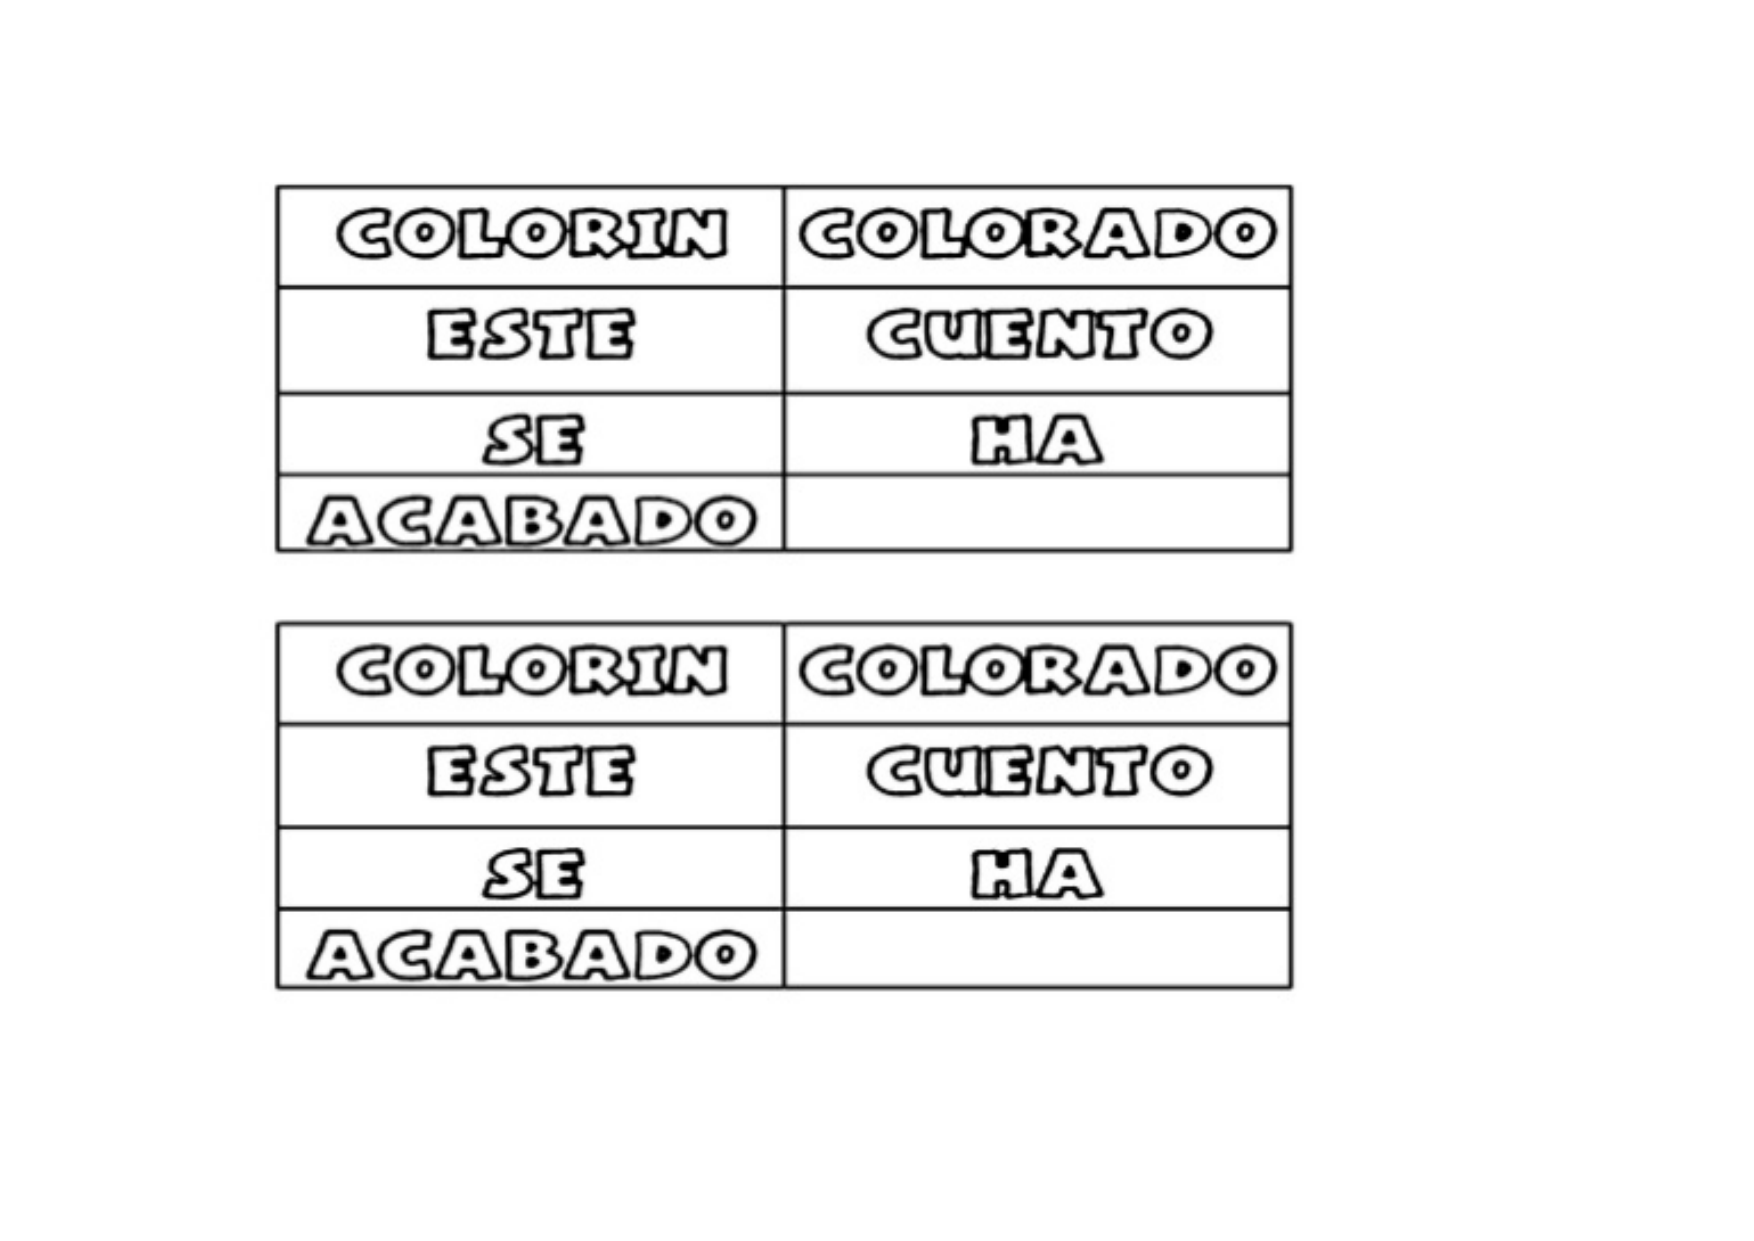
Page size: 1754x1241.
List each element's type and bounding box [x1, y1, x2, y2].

picture [75, 75, 1528, 1101]
